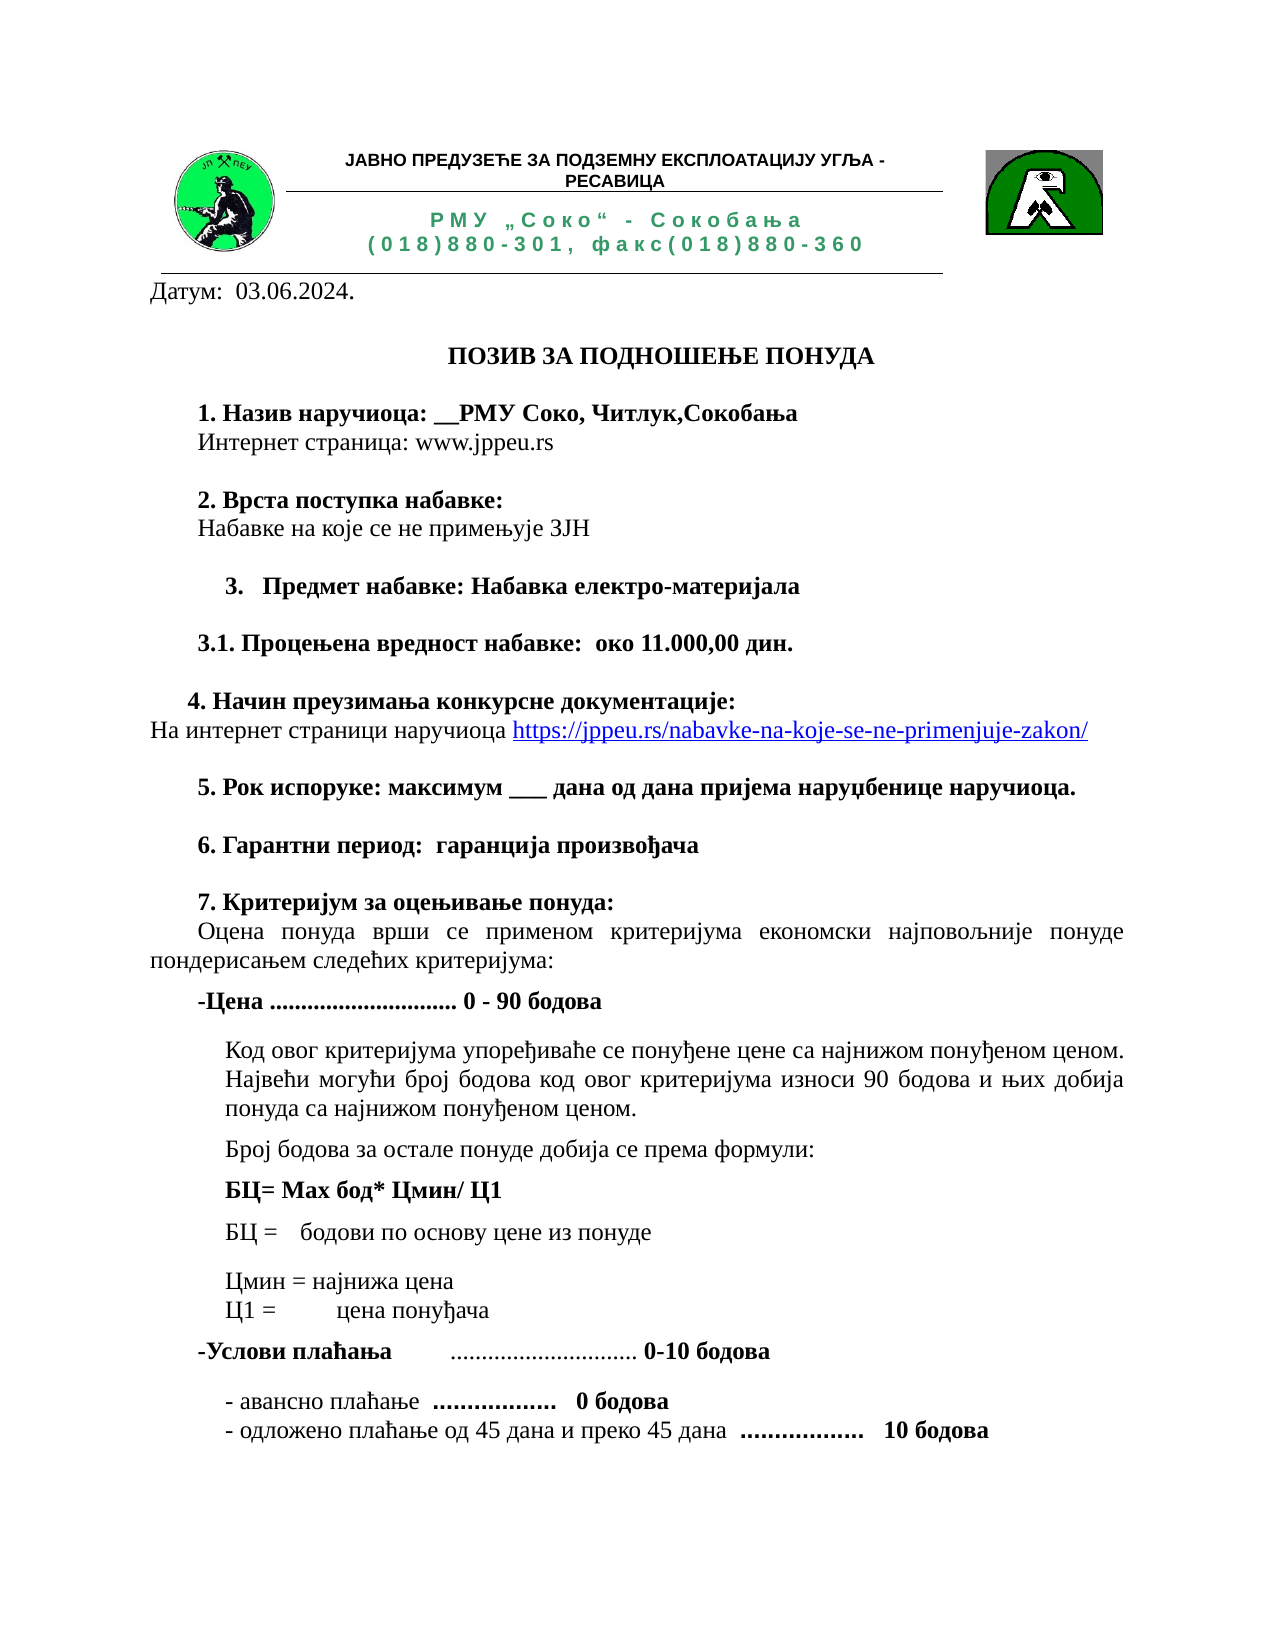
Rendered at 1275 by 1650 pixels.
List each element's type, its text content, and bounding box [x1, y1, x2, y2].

text -Услови плаћања .............................. 0-10 бодова [150, 1336, 1125, 1365]
text 1. Назив наручиоца: __РМУ Соко, Читлук,Сокобања [150, 398, 1125, 427]
text 7. Критеријум за оцењивање понуда: [150, 887, 1125, 916]
picture [985, 150, 1103, 235]
table_header ЈАВНО ПРЕДУЗЕЋЕ ЗА ПОДЗЕМНУ ЕКСПЛОАТАЦИЈУ УГЉА - РЕСАВИЦА [286, 150, 943, 191]
text -Цена .............................. 0 - 90 бодова [150, 986, 1125, 1015]
text Оцена понуда врши се применом критеријума економски најповољније понуде пондерисањем следећих критеријума: [150, 916, 1125, 973]
text Цмин = најнижа цена [225, 1266, 1125, 1295]
text Набавке на које се не примењује ЗЈН [150, 513, 1125, 542]
text - одложено плаћање од 45 дана и преко 45 дана .................. 10 бодова [225, 1415, 1125, 1444]
text 6. Гарантни период: гаранција произвођача [150, 830, 1125, 858]
table_header [161, 150, 286, 273]
text - авансно плаћање .................. 0 бодова [225, 1386, 1125, 1415]
list Предмет набавке: Набавка електро-материјала [225, 571, 1125, 600]
picture [173, 150, 275, 252]
text Код овог критеријума упоређиваће се понуђене цене са најнижом понуђеном ценом. Највећи могући број бодова код овог критеријума износи 90 бодова и њих добија понуда са најнижом понуђеном ценом. [225, 1036, 1125, 1122]
text БЦ= Маx бод* Цмин/ Ц1 [225, 1176, 1125, 1204]
text 5. Рок испоруке: максимум ___ дана од дана пријема наруџбенице наручиоца. [150, 772, 1125, 801]
text Број бодова за остале понуде добија се према формули: [225, 1134, 1125, 1163]
text На интернет страници наручиоца https://jppeu.rs/nabavke-na-koje-se-ne-primenjuje-zakon/ [150, 715, 1125, 743]
table_cell РМУ „Соко“ - Сокобања (018)880-301, факс(018)880-360 [286, 192, 943, 273]
table_header [943, 150, 1145, 273]
text Интернет страница: www.jppeu.rs [150, 427, 1125, 456]
text 4. Начин преузимања конкурсне документације: [150, 686, 1125, 715]
text ПОЗИВ ЗА ПОДНОШЕЊЕ ПОНУДА [150, 341, 1125, 370]
text Ц1 = цена понуђача [225, 1295, 1125, 1324]
text 2. Врста поступка набавке: [150, 485, 1125, 513]
text БЦ = бодови по основу цене из понуде [225, 1217, 1125, 1246]
text Датум: 03.06.2024. [150, 274, 1125, 305]
text 3.1. Процењена вредност набавке: око 11.000,00 дин. [150, 628, 1125, 657]
